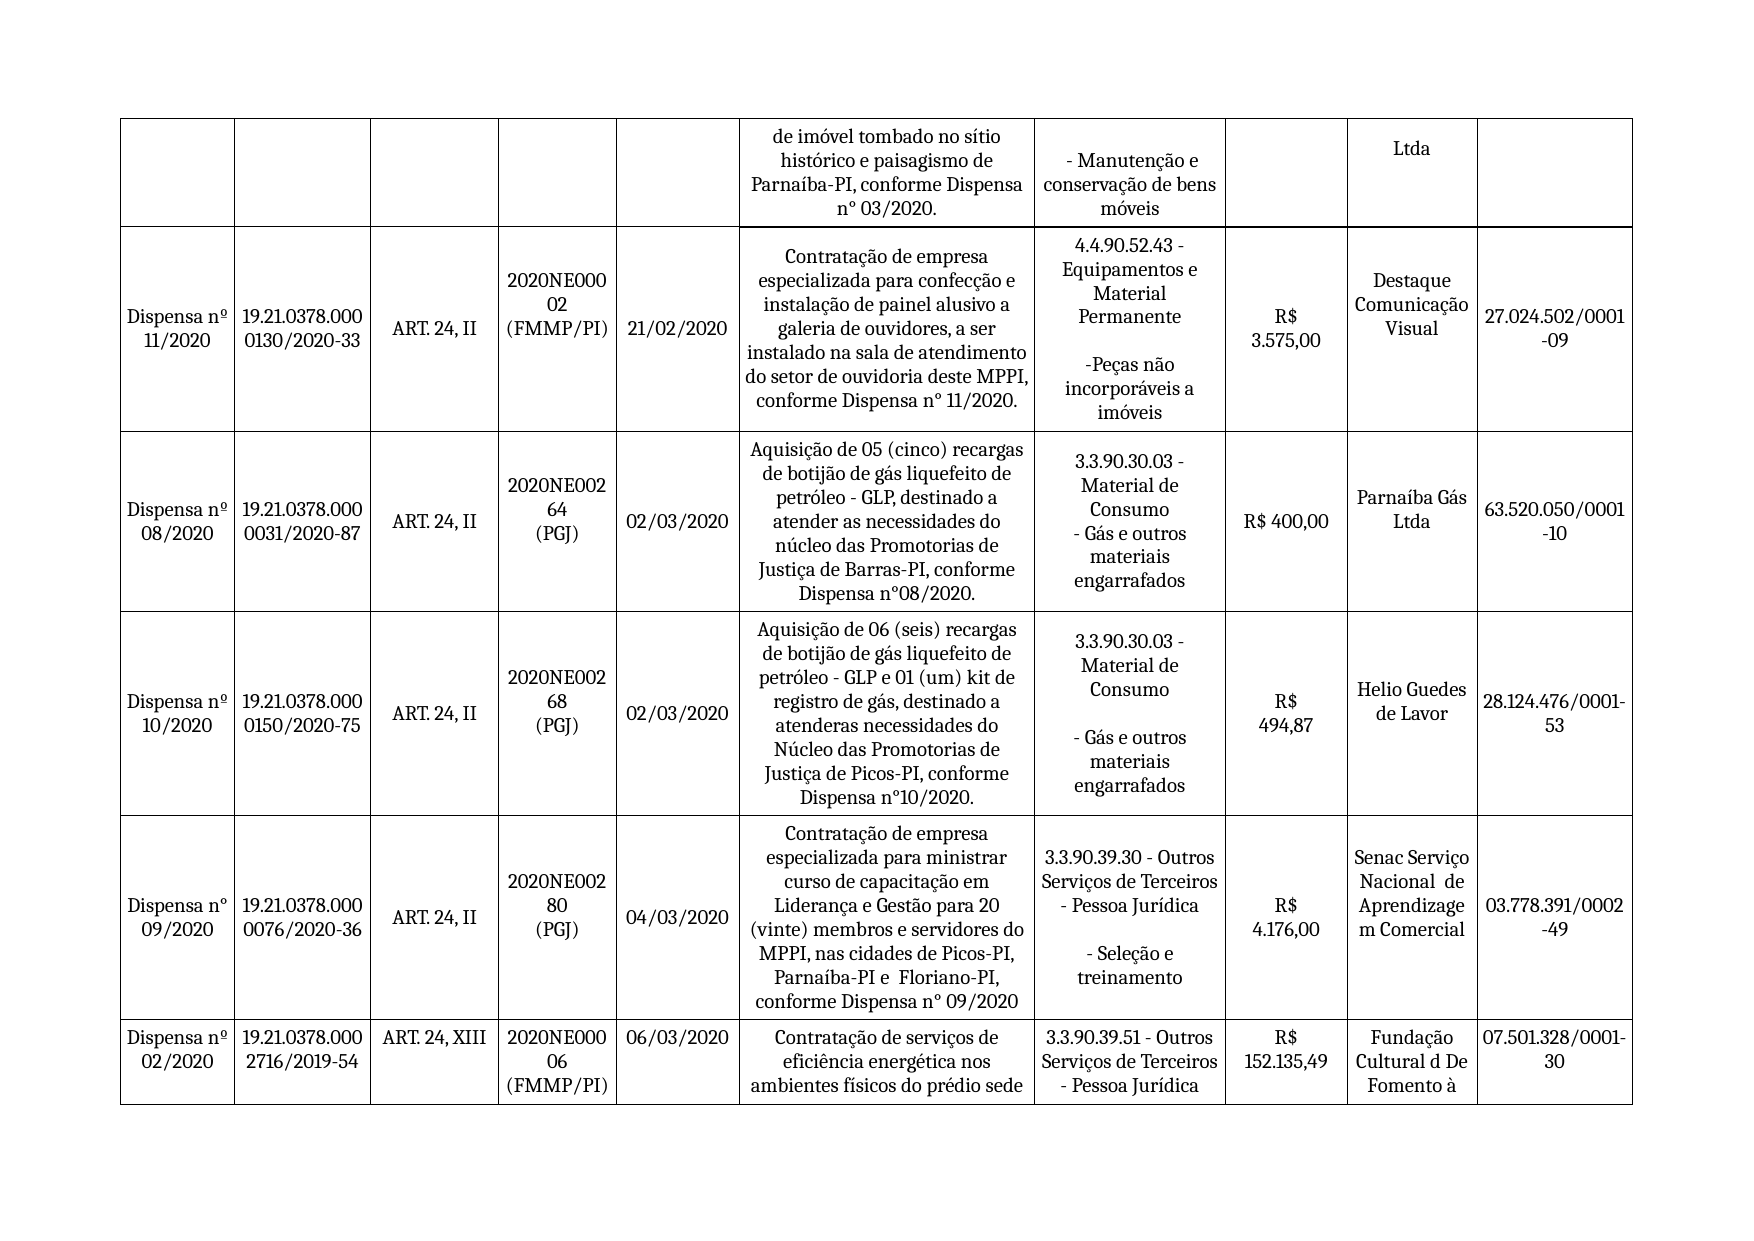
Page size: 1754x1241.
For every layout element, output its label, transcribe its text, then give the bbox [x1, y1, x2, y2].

table_cell 2020NE00006 (FMMP/PI) [499, 1020, 616, 1103]
table_cell 21/02/2020 [617, 227, 739, 431]
table_cell 07.501.328/0001-30 [1478, 1020, 1632, 1103]
table_cell Contratação de serviços de eficiência energética nos ambientes físicos do prédio sede [740, 1020, 1034, 1103]
table_cell R$ 152.135,49 [1226, 1020, 1347, 1103]
table_cell Aquisição de 06 (seis) recargas de botijão de gás liquefeito de petróleo - GLP e 01 (um) kit de registro de gás, destinado a atenderas necessidades do Núcleo das Promotorias de Justiça de Picos-PI, conforme Dispensa n°10/2020. [740, 612, 1034, 815]
table_cell 02/03/2020 [617, 612, 739, 815]
table_cell 63.520.050/0001-10 [1478, 432, 1632, 611]
table_cell [1478, 119, 1632, 226]
table_cell [1226, 119, 1347, 226]
table_cell 3.3.90.39.51 - Outros Serviços de Terceiros - Pessoa Jurídica [1035, 1020, 1225, 1103]
table_cell Destaque Comunicação Visual [1348, 228, 1477, 431]
table_cell Dispensa n° 09/2020 [121, 816, 234, 1019]
table_cell Parnaíba Gás Ltda [1348, 432, 1477, 611]
table_cell Contratação de empresa especializada para ministrar curso de capacitação em Liderança e Gestão para 20 (vinte) membros e servidores do MPPI, nas cidades de Picos-PI, Parnaíba-PI e Floriano-PI, conforme Dispensa n° 09/2020 [740, 816, 1034, 1019]
table_cell ART. 24, II [371, 227, 498, 431]
table_cell 2020NE00002 (FMMP/PI) [499, 227, 616, 431]
table_cell Contratação de empresa especializada para confecção e instalação de painel alusivo a galeria de ouvidores, a ser instalado na sala de atendimento do setor de ouvidoria deste MPPI, conforme Dispensa n° 11/2020. [740, 228, 1034, 431]
table_cell 02/03/2020 [617, 432, 739, 611]
table_cell 2020NE00280 (PGJ) [499, 816, 616, 1019]
table_cell Aquisição de 05 (cinco) recargas de botijão de gás liquefeito de petróleo - GLP, destinado a atender as necessidades do núcleo das Promotorias de Justiça de Barras-PI, conforme Dispensa n°08/2020. [740, 432, 1034, 611]
table_cell 28.124.476/0001-53 [1478, 612, 1632, 815]
table_cell Dispensa nº 10/2020 [121, 612, 234, 815]
table_cell 3.3.90.39.30 - Outros Serviços de Terceiros - Pessoa Jurídica - Seleção e treinamento [1035, 816, 1225, 1019]
table_cell 06/03/2020 [617, 1020, 739, 1103]
table_cell 27.024.502/0001-09 [1478, 228, 1632, 431]
table_cell [121, 119, 234, 226]
table_cell 3.3.90.30.03 - Material de Consumo - Gás e outros materiais engarrafados [1035, 432, 1225, 611]
table_cell [617, 119, 739, 226]
table_cell [235, 119, 370, 226]
table_cell 19.21.0378.0000031/2020-87 [235, 432, 370, 611]
table_cell Fundação Cultural d De Fomento à [1348, 1020, 1477, 1103]
table_cell 2020NE00264 (PGJ) [499, 432, 616, 611]
table_cell ART. 24, II [371, 816, 498, 1019]
table_cell 19.21.0378.0000150/2020-75 [235, 612, 370, 815]
table_cell Dispensa nº 08/2020 [121, 432, 234, 611]
table_cell [371, 119, 498, 226]
table_cell Dispensa nº 11/2020 [121, 227, 234, 431]
table_cell Dispensa nº 02/2020 [121, 1020, 234, 1103]
table_cell [499, 119, 616, 226]
table_cell 2020NE00268 (PGJ) [499, 612, 616, 815]
table_cell R$ 494,87 [1226, 612, 1347, 815]
table_cell Senac Serviço Nacional de Aprendizagem Comercial [1348, 816, 1477, 1019]
table_cell - Manutenção e conservação de bens móveis [1035, 119, 1225, 226]
table_cell R$ 400,00 [1226, 432, 1347, 611]
table_cell de imóvel tombado no sítio histórico e paisagismo de Parnaíba-PI, conforme Dispensa n° 03/2020. [740, 119, 1034, 226]
table_cell ART. 24, II [371, 612, 498, 815]
table_cell 4.4.90.52.43 - Equipamentos e Material Permanente -Peças não incorporáveis a imóveis [1035, 228, 1225, 431]
table_cell 19.21.0378.0002716/2019-54 [235, 1020, 370, 1103]
table_cell 19.21.0378.0000130/2020-33 [235, 227, 370, 431]
table_cell ART. 24, II [371, 432, 498, 611]
table_cell R$ 4.176,00 [1226, 816, 1347, 1019]
table_cell 19.21.0378.0000076/2020-36 [235, 816, 370, 1019]
table_cell 04/03/2020 [617, 816, 739, 1019]
table_cell Helio Guedes de Lavor [1348, 612, 1477, 815]
table_cell R$ 3.575,00 [1226, 228, 1347, 431]
table_cell Ltda [1348, 119, 1477, 226]
table_cell ART. 24, XIII [371, 1020, 498, 1103]
table_cell 3.3.90.30.03 - Material de Consumo - Gás e outros materiais engarrafados [1035, 612, 1225, 815]
table_cell 03.778.391/0002-49 [1478, 816, 1632, 1019]
